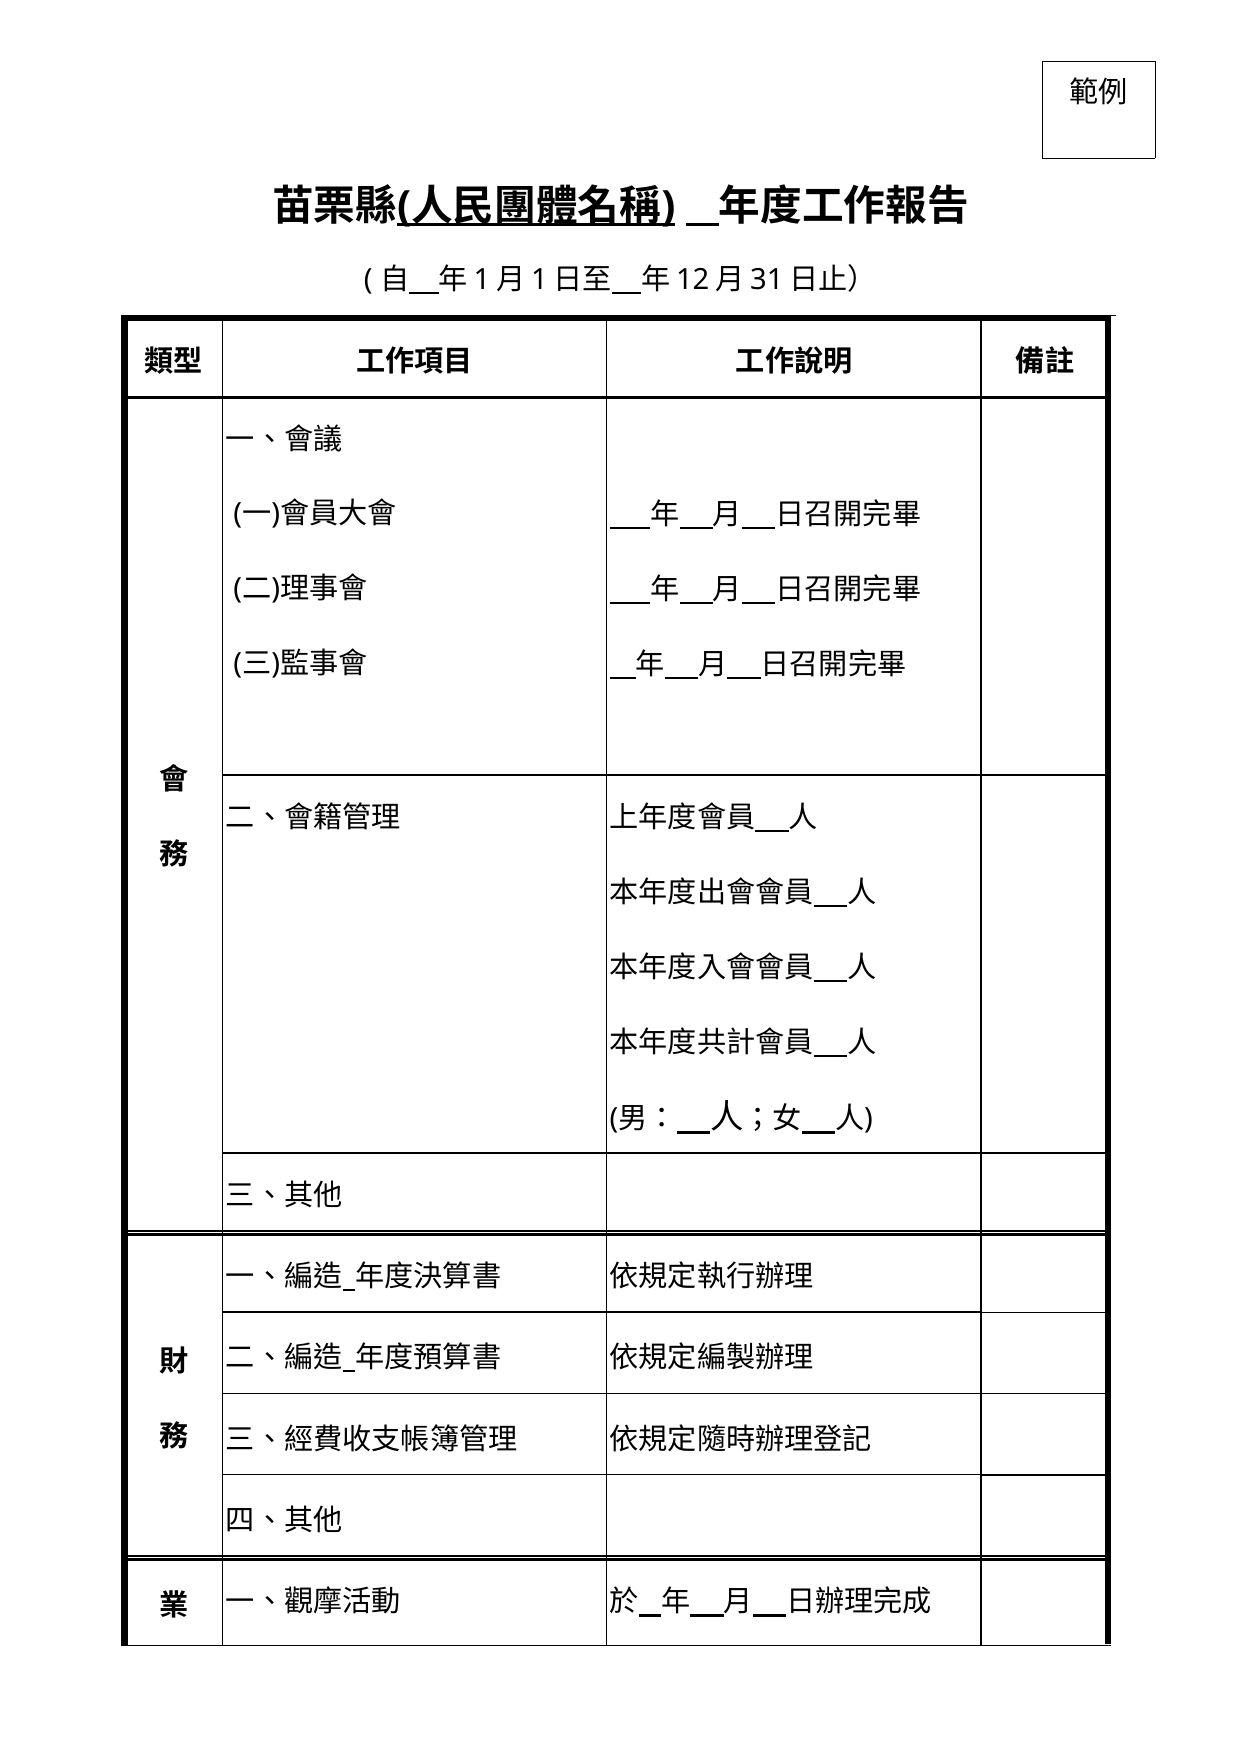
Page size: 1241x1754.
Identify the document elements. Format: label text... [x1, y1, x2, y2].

table_cell [1111, 316, 1116, 396]
table_cell 年 月 日召開完畢 年 月 日召開完畢 年 月 日召開完畢 [607, 399, 980, 774]
table_cell 三、經費收支帳簿管理 [223, 1394, 606, 1474]
table_cell 三、其他 [223, 1154, 606, 1230]
table_cell [982, 399, 1105, 774]
table_cell [1111, 396, 1116, 774]
table_cell 備註 [982, 321, 1105, 396]
table_cell [1111, 1393, 1116, 1474]
table_cell [982, 1313, 1105, 1393]
table_cell 會 務 [128, 399, 222, 1230]
table_cell 二、編造 年度預算書 [223, 1313, 606, 1393]
table_cell 業 [128, 1561, 222, 1645]
table_cell [982, 1476, 1105, 1555]
table_cell 依規定編製辦理 [607, 1313, 980, 1393]
table_cell 於 年 月 日辦理完成 [607, 1561, 980, 1645]
table_cell [982, 1561, 1108, 1645]
table_cell [1111, 1311, 1116, 1393]
table_cell [1111, 1152, 1116, 1230]
table_cell 工作說明 [607, 321, 980, 396]
table_cell 依規定執行辦理 [607, 1236, 980, 1311]
table_cell [1111, 1474, 1116, 1555]
table_cell 一、編造 年度決算書 [223, 1236, 606, 1311]
table_cell 一、會議 (一)會員大會 (二)理事會 (三)監事會 [223, 399, 606, 774]
text 範例 [1057, 69, 1139, 111]
table_cell [607, 1154, 980, 1230]
table_cell 一、觀摩活動 [223, 1561, 606, 1645]
table_cell [607, 1475, 980, 1555]
table_cell [982, 776, 1105, 1152]
table_header ( 自 年1月1日至 年12月31日止） [125, 240, 1116, 314]
table_cell 類型 [128, 321, 222, 396]
table_cell [982, 1394, 1105, 1474]
table_cell 二、會籍管理 [223, 776, 606, 1152]
table_cell 工作項目 [223, 321, 606, 396]
table_cell 上年度會員 人 本年度出會會員 人 本年度入會會員 人 本年度共計會員 人 (男： 人；女 人) [607, 776, 980, 1152]
table_cell 依規定隨時辦理登記 [607, 1394, 980, 1474]
text 苗栗縣(人民團體名稱) 年度工作報告 [75, 164, 1165, 239]
table_cell [982, 1236, 1105, 1311]
table_cell [1111, 774, 1116, 1152]
table_cell [1108, 1555, 1116, 1645]
table_cell [982, 1154, 1105, 1230]
table_cell 四、其他 [223, 1475, 606, 1555]
table_cell [1111, 1230, 1116, 1311]
table_cell 財 務 [128, 1236, 222, 1555]
